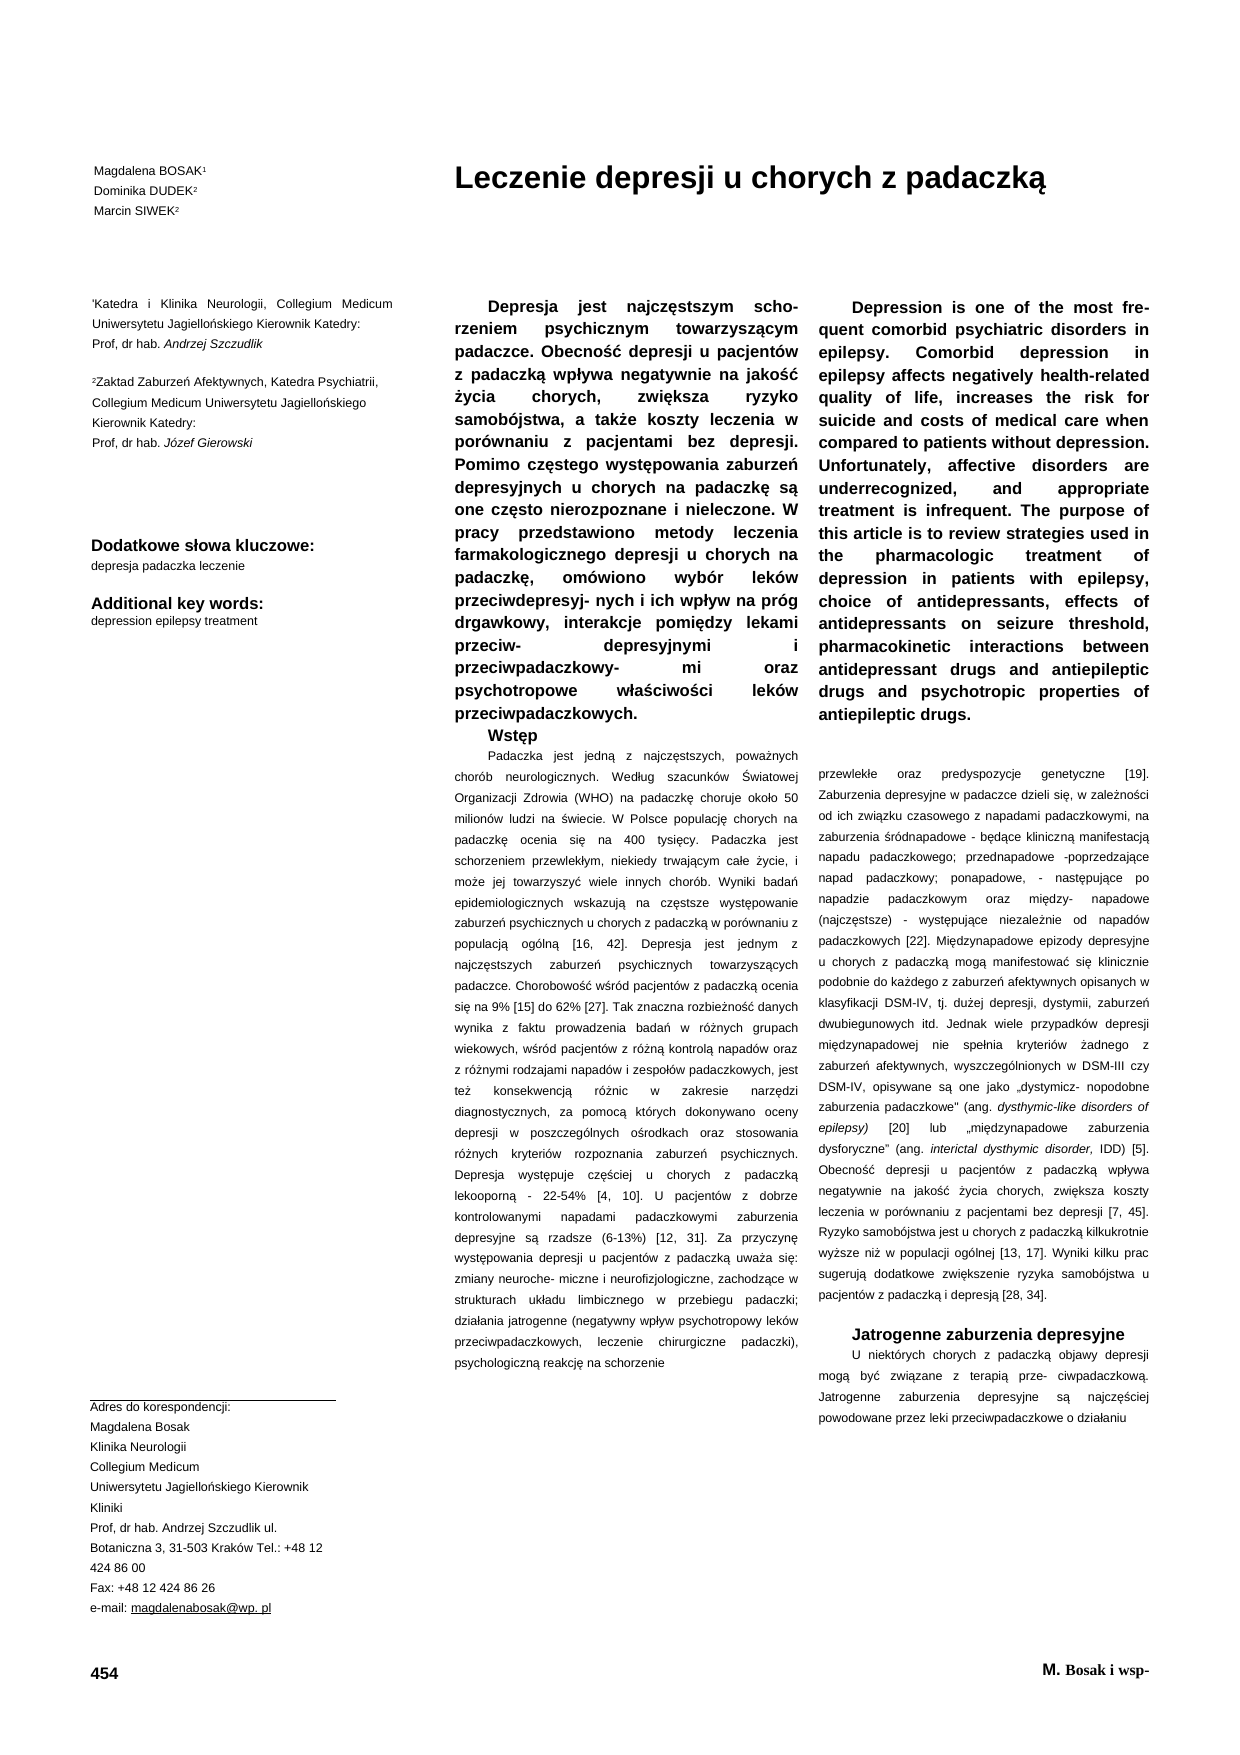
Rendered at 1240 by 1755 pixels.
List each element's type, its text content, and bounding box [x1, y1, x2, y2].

text Kierownik Katedry: [92, 415, 393, 430]
text depression epilepsy treatment [91, 613, 321, 628]
text 'Katedra i Klinika Neurologii, Collegium Medicum Uniwersytetu Jagiellońskiego Kierownik Katedry: [92, 297, 393, 331]
text Magdalena Bosak [90, 1420, 336, 1434]
text Marcin SIWEK2 [94, 204, 251, 218]
text Adres do korespondencji: [90, 1401, 336, 1414]
text Prof, dr hab. Andrzej Szczudlik [92, 336, 393, 351]
text Wstęp [454, 726, 798, 745]
text Depression is one of the most fre­quent comorbid psychiatric disorders in epilepsy. Comorbid depression in epilepsy affects negatively health-rela­ted quality of life, increases the risk for suicide and costs of medical care when compared to patients without depres­sion. Unfortunately, affective disorders are underrecognized, and appropriate treatment is infrequent. The purpose of this article is to review strategies used in the pharmacologic treatment of depression in patients with epilepsy, choice of antidepressants, effects of antidepressants on seizure threshold, pharmacokinetic interactions between antidepressant drugs and antiepileptic drugs and psychotropic properties of antiepileptic drugs. [818, 298, 1149, 724]
text Prof, dr hab. Andrzej Szczudlik ul. Botaniczna 3, 31-503 Kraków Tel.: +48 12 424 86 00 [90, 1520, 336, 1575]
text U niektórych chorych z padaczką objawy depresji mogą być związane z terapią prze- ciwpadaczkową. Jatrogenne zaburzenia depresyjne są najczęściej powodowane przez leki przeciwpadaczkowe o działaniu [818, 1348, 1149, 1425]
text Depresja jest najczęstszym scho­rzeniem psychicznym towarzyszącym padaczce. Obecność depresji u pacjen­tów z padaczką wpływa negatywnie na jakość życia chorych, zwiększa ryzyko samobójstwa, a także koszty leczenia w porównaniu z pacjentami bez depre­sji. Pomimo częstego występowania zaburzeń depresyjnych u chorych na padaczkę są one często nierozpoznane i nieleczone. W pracy przedstawiono metody leczenia farmakologicznego depresji u chorych na padaczkę, omó­wiono wybór leków przeciwdepresyj- nych i ich wpływ na próg drgawkowy, interakcje pomiędzy lekami przeciw- depresyjnymi i przeciwpadaczkowy- mi oraz psychotropowe właściwości leków przeciwpadaczkowych. [454, 297, 798, 723]
text Uniwersytetu Jagiellońskiego Kierownik Kliniki [90, 1480, 336, 1514]
text M. Bosak i wsp- [454, 1660, 1149, 1679]
text Prof, dr hab. Józef Gierowski [92, 436, 393, 450]
text Dodatkowe słowa kluczowe: depresja padaczka leczenie [91, 536, 321, 573]
text Jatrogenne zaburzenia depresyjne [818, 1325, 1149, 1344]
text Fax: +48 12 424 86 26 [90, 1581, 336, 1595]
subtitle Leczenie depresji u chorych z padaczką [454, 159, 1149, 196]
text przewlekłe oraz predyspozycje genetyczne [19]. Zaburzenia depresyjne w padaczce dzieli się, w zależności od ich związku czasowego z napadami padaczkowymi, na zaburzenia śródnapadowe - będące klinicz­ną manifestacją napadu padaczkowego; przednapadowe -poprzedzające napad padaczkowy; ponapadowe, - następujące po napadzie padaczkowym oraz między- napadowe (najczęstsze) - występujące niezależnie od napadów padaczkowych [22]. Międzynapadowe epizody depresyjne u chorych z padaczką mogą manifestować się klinicznie podobnie do każdego z zabu­rzeń afektywnych opisanych w klasyfikacji DSM-IV, tj. dużej depresji, dystymii, zabu­rzeń dwubiegunowych itd. Jednak wiele przypadków depresji międzynapadowej nie spełnia kryteriów żadnego z zaburzeń afek­tywnych, wyszczególnionych w DSM-III czy DSM-IV, opisywane są one jako „dystymicz- nopodobne zaburzenia padaczkowe" (ang. dysthymic-like disorders of epilepsy) [20] lub „międzynapadowe zaburzenia dysforyczne” (ang. interictal dysthymic disorder, IDD) [5]. Obecność depresji u pacjentów z padaczką wpływa negatywnie na jakość życia chorych, zwiększa koszty leczenia w porównaniu z pacjentami bez depresji [7, 45]. Ryzyko samobójstwa jest u chorych z padaczką kilkukrotnie wyższe niż w populacji ogólnej [13, 17]. Wyniki kilku prac sugerują dodat­kowe zwiększenie ryzyka samobójstwa u pacjentów z padaczką i depresją [28, 34]. [818, 767, 1149, 1302]
text e-mail: magdalenabosak@wp. pl [90, 1601, 336, 1615]
text Additional key words: [91, 594, 321, 613]
text 454 [90, 1663, 121, 1683]
text Dominika DUDEK2 [94, 184, 251, 198]
text Klinika Neurologii [90, 1440, 336, 1454]
text Magdalena BOSAK1 [94, 164, 251, 178]
text Collegium Medicum [90, 1460, 336, 1474]
text Padaczka jest jedną z najczęstszych, poważnych chorób neurologicznych. We­dług szacunków Światowej Organizacji Zdrowia (WHO) na padaczkę choruje około 50 milionów ludzi na świecie. W Polsce populację chorych na padaczkę ocenia się na 400 tysięcy. Padaczka jest schorzeniem przewlekłym, niekiedy trwającym całe życie, i może jej towarzyszyć wiele innych chorób. Wyniki badań epidemiologicznych wskazują na częstsze występowanie zabu­rzeń psychicznych u chorych z padaczką w porównaniu z populacją ogólną [16, 42]. Depresja jest jednym z najczęstszych zaburzeń psychicznych towarzyszących padaczce. Chorobowość wśród pacjentów z padaczką ocenia się na 9% [15] do 62% [27]. Tak znaczna rozbieżność danych wynika z faktu prowadzenia badań w różnych gru­pach wiekowych, wśród pacjentów z różną kontrolą napadów oraz z różnymi rodzajami napadów i zespołów padaczkowych, jest też konsekwencją różnic w zakresie narzędzi diagnostycznych, za pomocą których doko­nywano oceny depresji w poszczególnych ośrodkach oraz stosowania różnych kryte­riów rozpoznania zaburzeń psychicznych. Depresja występuje częściej u chorych z padaczką lekooporną - 22-54% [4, 10]. U pacjentów z dobrze kontrolowanymi napa­dami padaczkowymi zaburzenia depresyjne są rzadsze (6-13%) [12, 31]. Za przyczynę występowania depresji u pacjentów z padaczką uważa się: zmiany neuroche- miczne i neurofizjologiczne, zachodzące w strukturach układu limbicznego w przebiegu padaczki; działania jatrogenne (negatywny wpływ psychotropowy leków przeciwpa­daczkowych, leczenie chirurgiczne padacz­ki), psychologiczną reakcję na schorzenie [454, 749, 798, 1370]
text 2Zaktad Zaburzeń Afektywnych, Katedra Psychiatrii, Collegium Medicum Uniwersytetu Jagiellońskiego [92, 375, 393, 409]
